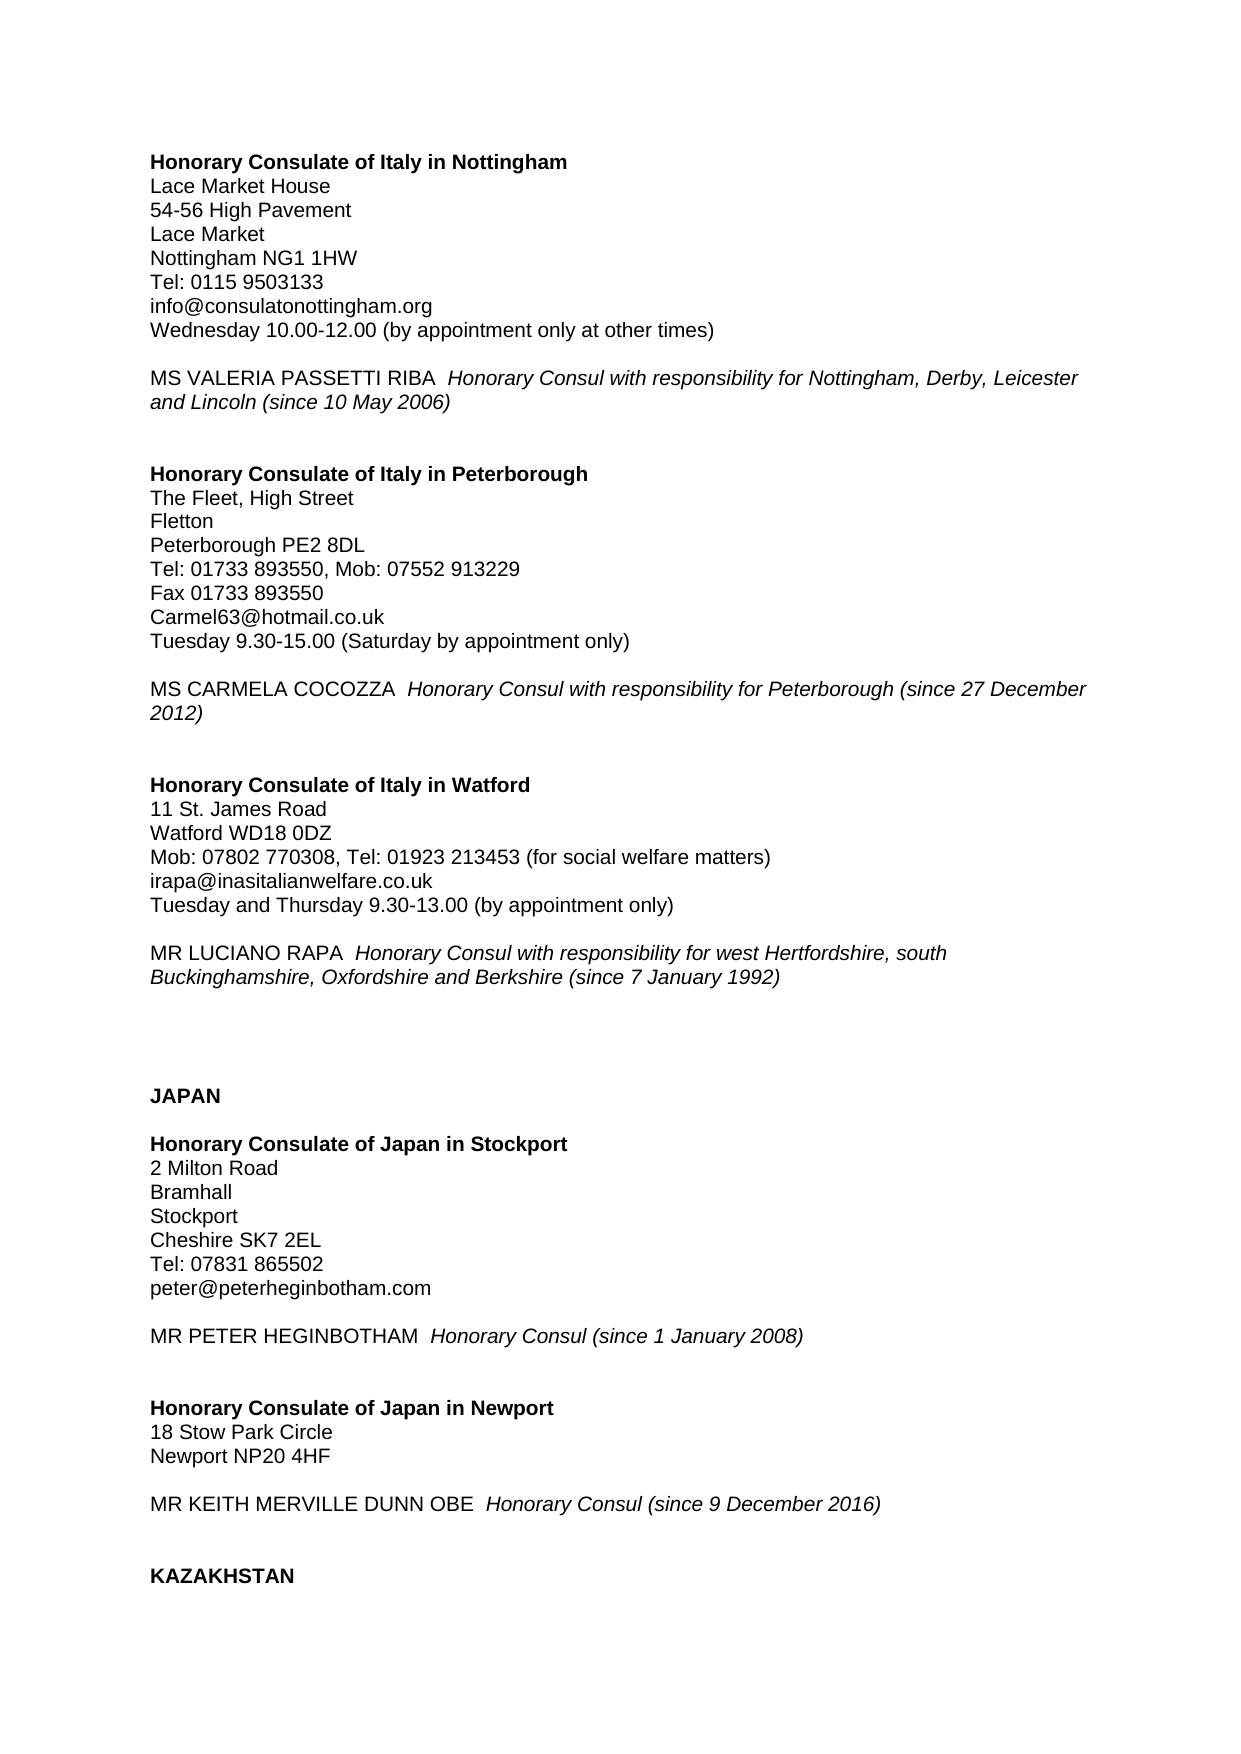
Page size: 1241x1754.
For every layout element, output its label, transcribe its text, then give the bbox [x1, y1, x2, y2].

text Tuesday 9.30-15.00 (Saturday by appointment only) [150, 629, 1090, 653]
text Tel: 07831 865502 [150, 1252, 1090, 1276]
text Stockport [150, 1204, 1090, 1228]
text Nottingham NG1 1HW [150, 246, 1090, 270]
text Honorary Consulate of Italy in Watford [150, 773, 1090, 797]
text MR PETER HEGINBOTHAM Honorary Consul (since 1 January 2008) [150, 1324, 1090, 1348]
text 2 Milton Road [150, 1156, 1090, 1180]
text Watford WD18 0DZ [150, 821, 1090, 845]
text Fletton [150, 509, 1090, 533]
text MS CARMELA COCOZZA Honorary Consul with responsibility for Peterborough (since 27 December 2012) [150, 677, 1090, 725]
text Lace Market House [150, 174, 1090, 198]
text JAPAN [150, 1084, 1090, 1108]
text MR LUCIANO RAPA Honorary Consul with responsibility for west Hertfordshire, south Buckinghamshire, Oxfordshire and Berkshire (since 7 January 1992) [150, 941, 1090, 988]
text Tel: 01733 893550, Mob: 07552 913229 [150, 557, 1090, 581]
text Tel: 0115 9503133 [150, 270, 1090, 294]
text Honorary Consulate of Japan in Stockport [150, 1132, 1090, 1156]
text Honorary Consulate of Japan in Newport [150, 1396, 1090, 1420]
text Carmel63@hotmail.co.uk [150, 605, 1090, 629]
text Newport NP20 4HF [150, 1444, 1090, 1468]
text Bramhall [150, 1180, 1090, 1204]
text Tuesday and Thursday 9.30-13.00 (by appointment only) [150, 893, 1090, 917]
text Wednesday 10.00-12.00 (by appointment only at other times) [150, 318, 1090, 342]
text Peterborough PE2 8DL [150, 533, 1090, 557]
text MR KEITH MERVILLE DUNN OBE Honorary Consul (since 9 December 2016) [150, 1492, 1090, 1516]
text Cheshire SK7 2EL [150, 1228, 1090, 1252]
text Honorary Consulate of Italy in Nottingham [150, 150, 1090, 174]
text Honorary Consulate of Italy in Peterborough [150, 461, 1090, 485]
text Lace Market [150, 222, 1090, 246]
text irapa@inasitalianwelfare.co.uk [150, 869, 1090, 893]
text KAZAKHSTAN [150, 1563, 1090, 1587]
text Fax 01733 893550 [150, 581, 1090, 605]
text 11 St. James Road [150, 797, 1090, 821]
text Mob: 07802 770308, Tel: 01923 213453 (for social welfare matters) [150, 845, 1090, 869]
text The Fleet, High Street [150, 485, 1090, 509]
text info@consulatonottingham.org [150, 294, 1090, 318]
text MS VALERIA PASSETTI RIBA Honorary Consul with responsibility for Nottingham, Derby, Leicester and Lincoln (since 10 May 2006) [150, 366, 1090, 413]
text 18 Stow Park Circle [150, 1420, 1090, 1444]
text peter@peterheginbotham.com [150, 1276, 1090, 1300]
text 54-56 High Pavement [150, 198, 1090, 222]
